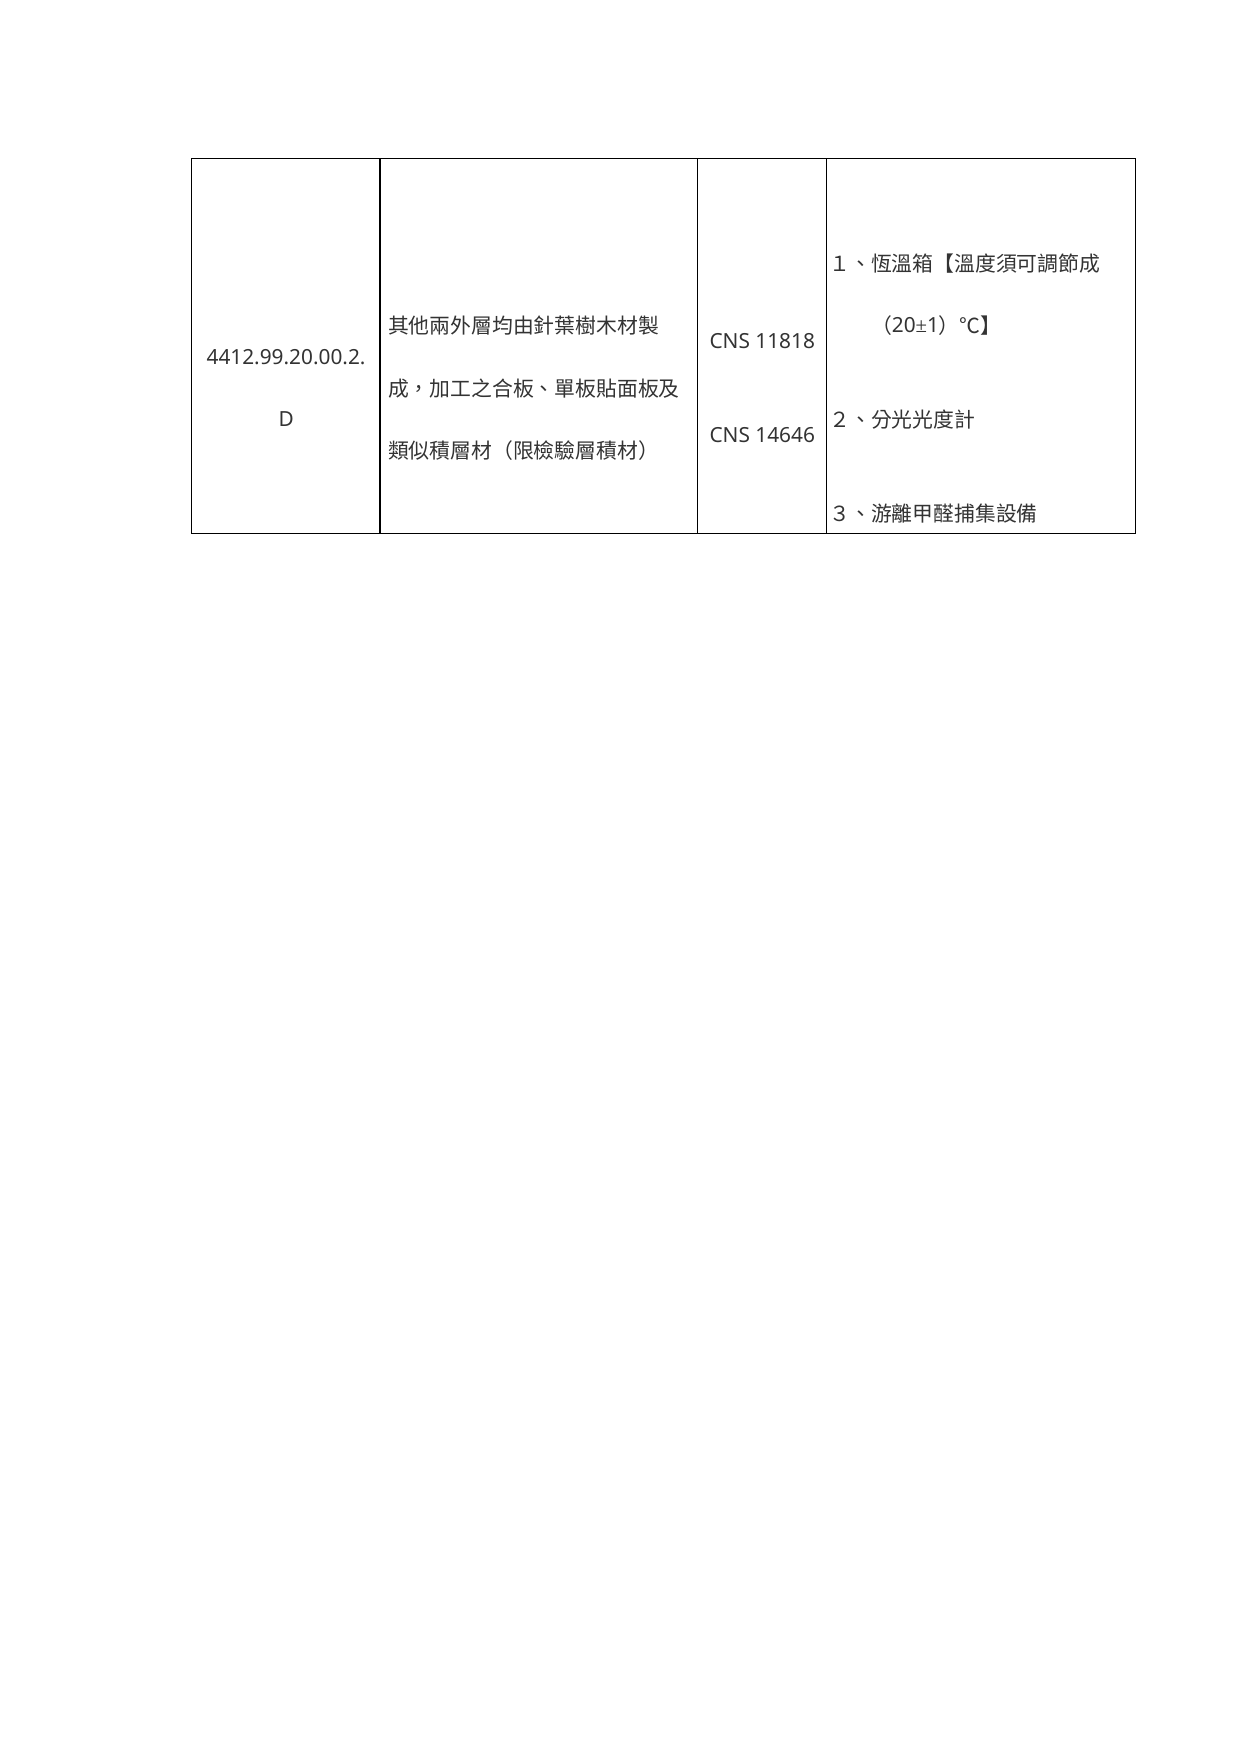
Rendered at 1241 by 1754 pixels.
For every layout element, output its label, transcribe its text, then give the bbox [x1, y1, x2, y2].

table_cell 4412.99.20.00.2.D [192, 159, 379, 533]
table_cell １、恆溫箱【溫度須可調節成（20±1）℃】 ２、分光光度計 ３、游離甲醛捕集設備 [827, 159, 1135, 533]
table_cell 其他兩外層均由針葉樹木材製成，加工之合板、單板貼面板及類似積層材（限檢驗層積材） [381, 159, 697, 533]
table_cell CNS 11818 CNS 14646 [698, 159, 826, 533]
